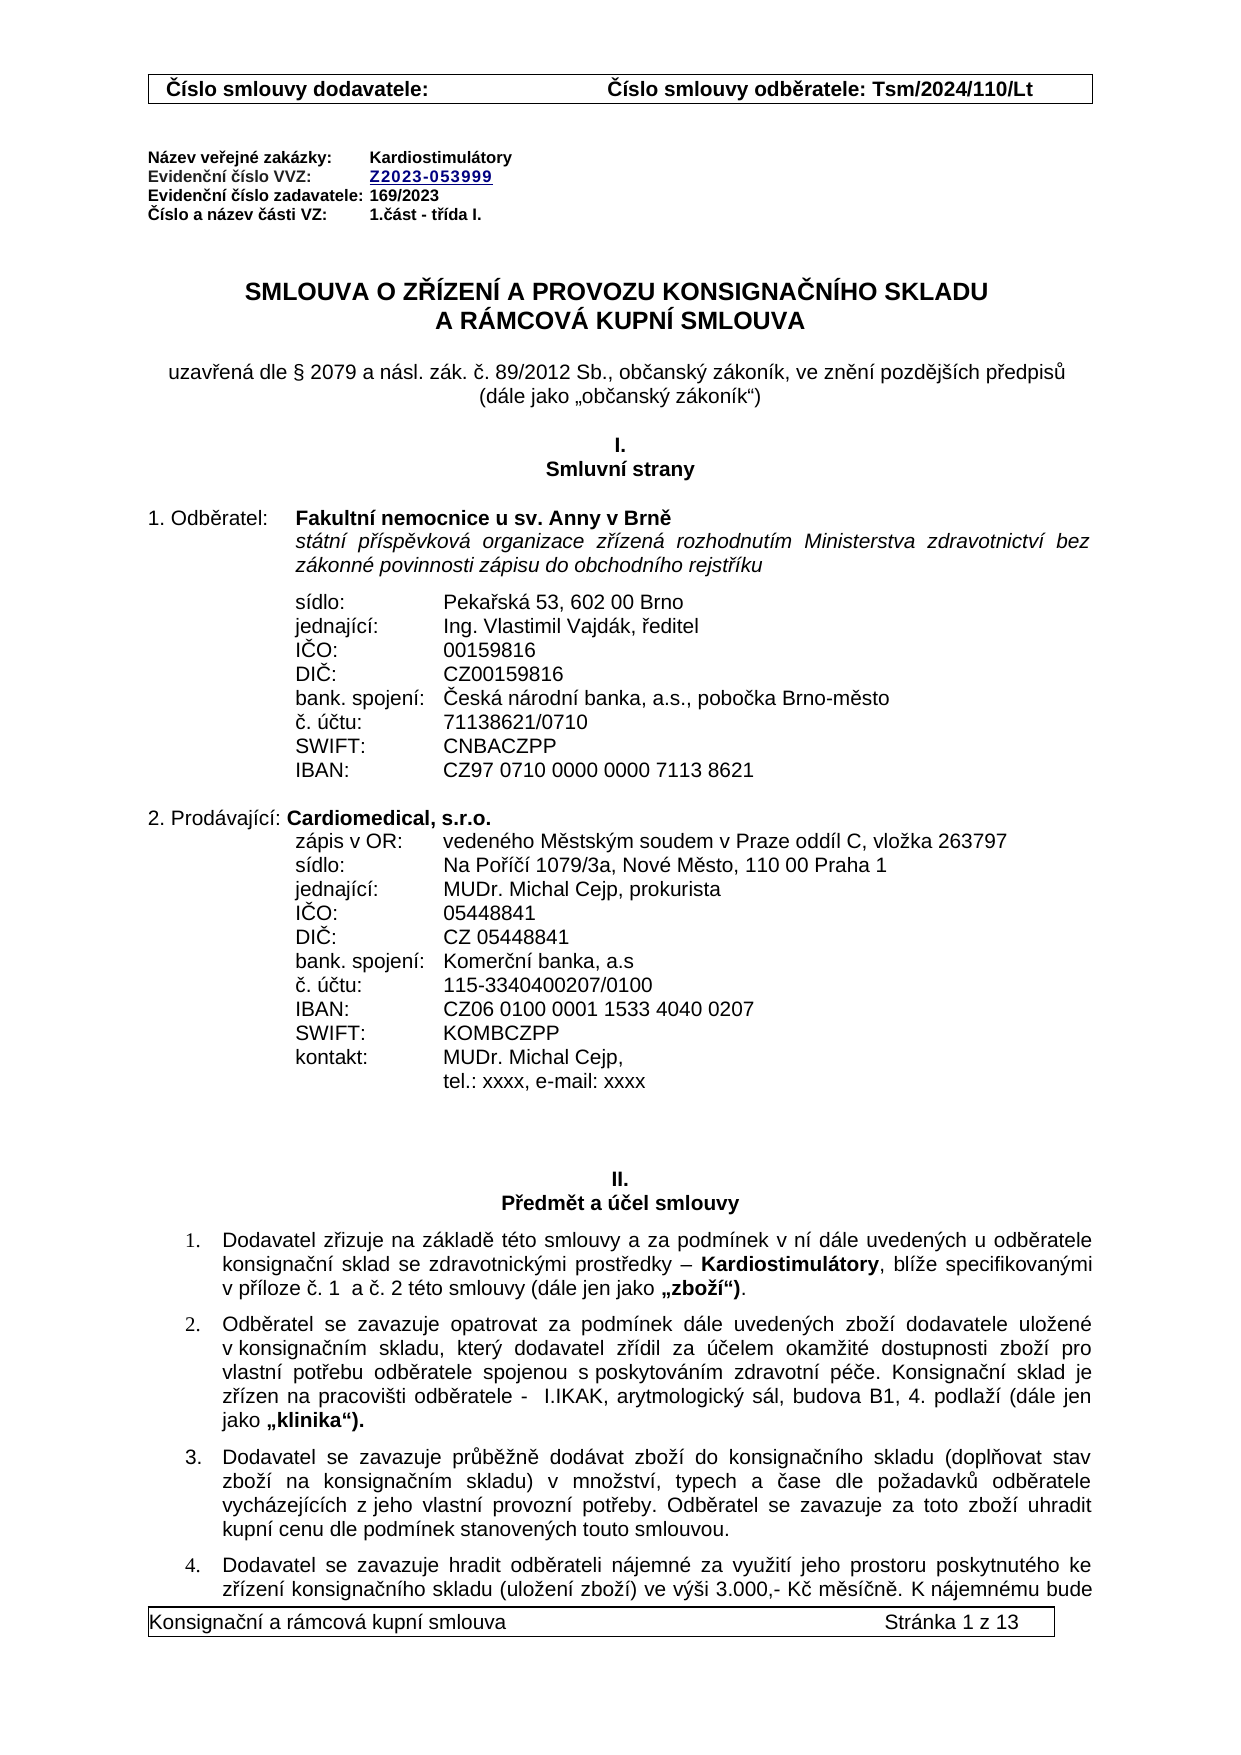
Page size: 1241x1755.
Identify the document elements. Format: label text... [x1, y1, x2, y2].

text IČO: 05448841 [221, 901, 1093, 925]
text bank. spojení: Česká národní banka, a.s., pobočka Brno-město [221, 686, 1093, 709]
list Dodavatel zřizuje na základě této smlouvy a za podmínek v ní dále uvedených u odběratele konsignační sklad se zdravotnickými prostředky – Kardiostimulátory, blíže specifikovanými v příloze č. 1 a č. 2 této smlouvy (dále jen jako „zboží“). [185, 1227, 1093, 1299]
text Předmět a účel smlouvy [148, 1191, 1093, 1215]
text bank. spojení: Komerční banka, a.s [221, 949, 1093, 973]
text II. [148, 1167, 1093, 1191]
text IBAN: CZ97 0710 0000 0000 7113 8621 [221, 757, 1093, 781]
text 2. Prodávající: Cardiomedical, s.r.o. [148, 805, 1093, 829]
text jednající: MUDr. Michal Cejp, prokurista [221, 877, 1093, 901]
list Dodavatel se zavazuje hradit odběrateli nájemné za využití jeho prostoru poskytnutého ke zřízení konsignačního skladu (uložení zboží) ve výši 3.000,- Kč měsíčně. K nájemnému bude [185, 1553, 1093, 1601]
text IČO: 00159816 [221, 638, 1093, 662]
text sídlo: Pekařská 53, 602 00 Brno [221, 590, 1093, 614]
text jednající: Ing. Vlastimil Vajdák, ředitel [221, 614, 1093, 638]
text DIČ: CZ00159816 [221, 662, 1093, 686]
text A RÁMCOVÁ KUPNÍ SMLOUVA [148, 306, 1093, 334]
text SMLOUVA O ZŘÍZENÍ A PROVOZU KONSIGNAČNÍHO SKLADU [148, 277, 1093, 306]
text uzavřená dle § 2079 a násl. zák. č. 89/2012 Sb., občanský zákoník, ve znění pozdějších předpisů (dále jako „občanský zákoník“) [148, 359, 1093, 407]
text Číslo a název části VZ: 1.část - třída I. [148, 205, 1093, 224]
text zápis v OR: vedeného Městským soudem v Praze oddíl C, vložka 263797 [221, 829, 1093, 853]
text I. [148, 432, 1093, 456]
text 1. Odběratel: Fakultní nemocnice u sv. Anny v Brně [148, 505, 1093, 529]
text kontakt: MUDr. Michal Cejp, [221, 1045, 1093, 1069]
subtitle Smluvní strany [148, 456, 1093, 480]
text tel.: xxxx, e-mail: xxxx [369, 1069, 1093, 1093]
text Evidenční číslo zadavatele: 169/2023 [148, 186, 1093, 205]
text IBAN: CZ06 0100 0001 1533 4040 0207 [221, 997, 1093, 1021]
list Odběratel se zavazuje opatrovat za podmínek dále uvedených zboží dodavatele uložené v konsignačním skladu, který dodavatel zřídil za účelem okamžité dostupnosti zboží pro vlastní potřebu odběratele spojenou s poskytováním zdravotní péče. Konsignační sklad je zřízen na pracovišti odběratele - I.IKAK, arytmologický sál, budova B1, 4. podlaží (dále jen jako „klinika“). [185, 1312, 1093, 1432]
text SWIFT: KOMBCZPP [221, 1021, 1093, 1045]
text DIČ: CZ 05448841 [221, 925, 1093, 949]
text Název veřejné zakázky: Kardiostimulátory [148, 148, 1093, 167]
text sídlo: Na Poříčí 1079/3a, Nové Město, 110 00 Praha 1 [221, 853, 1093, 877]
text státní příspěvková organizace zřízená rozhodnutím Ministerstva zdravotnictví bez zákonné povinnosti zápisu do obchodního rejstříku [295, 529, 1093, 577]
text SWIFT: CNBACZPP [221, 733, 1093, 757]
list Dodavatel se zavazuje průběžně dodávat zboží do konsignačního skladu (doplňovat stav zboží na konsignačním skladu) v množství, typech a čase dle požadavků odběratele vycházejících z jeho vlastní provozní potřeby. Odběratel se zavazuje za toto zboží uhradit kupní cenu dle podmínek stanovených touto smlouvou. [185, 1444, 1093, 1540]
text č. účtu: 71138621/0710 [221, 709, 1093, 733]
text č. účtu: 115-3340400207/0100 [221, 973, 1093, 997]
text Evidenční číslo VVZ: Z2023-053999 [148, 167, 1093, 186]
